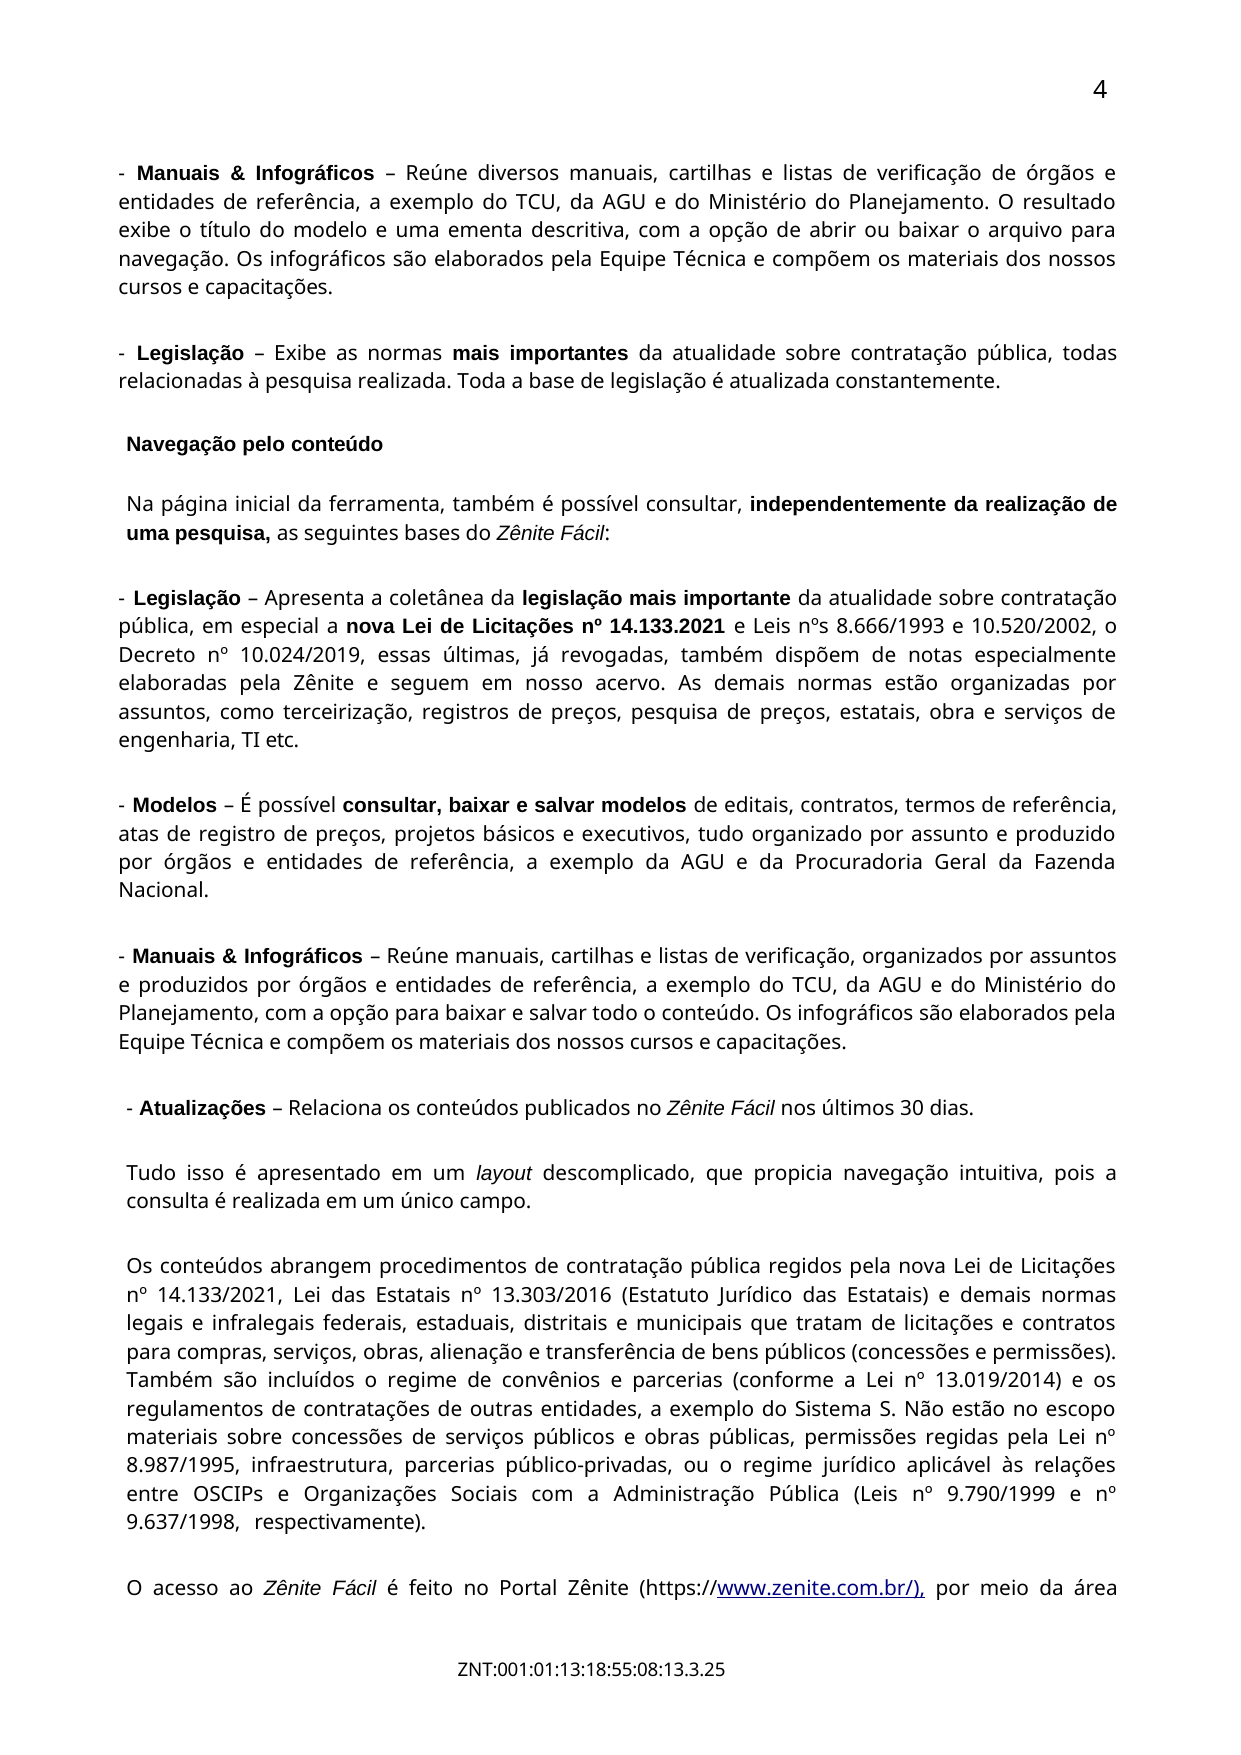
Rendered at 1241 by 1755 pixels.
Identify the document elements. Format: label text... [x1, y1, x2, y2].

list Manuais & Infográficos – Reúne manuais, cartilhas e listas de verificação, organizados por assuntos e produzidos por órgãos e entidades de referência, a exemplo do TCU, da AGU e do Ministério do Planejamento, com a opção para baixar e salvar todo o conteúdo. Os infográficos são elaborados pela Equipe Técnica e compõem os materiais dos nossos cursos e capacitações. [118, 941, 1117, 1055]
list Atualizações – Relaciona os conteúdos publicados no Zênite Fácil nos últimos 30 dias. [126, 1093, 1137, 1121]
text Tudo isso é apresentado em um layout descomplicado, que propicia navegação intuitiva, pois a consulta é realizada em um único campo. [126, 1158, 1117, 1215]
list Legislação – Exibe as normas mais importantes da atualidade sobre contratação pública, todas relacionadas à pesquisa realizada. Toda a base de legislação é atualizada constantemente. [118, 338, 1117, 395]
text Os conteúdos abrangem procedimentos de contratação pública regidos pela nova Lei de Licitações nº 14.133/2021, Lei das Estatais nº 13.303/2016 (Estatuto Jurídico das Estatais) e demais normas legais e infralegais federais, estaduais, distritais e municipais que tratam de licitações e contratos para compras, serviços, obras, alienação e transferência de bens públicos (concessões e permissões). Também são incluídos o regime de convênios e parcerias (conforme a Lei nº 13.019/2014) e os regulamentos de contratações de outras entidades, a exemplo do Sistema S. Não estão no escopo materiais sobre concessões de serviços públicos e obras públicas, permissões regidas pela Lei nº 8.987/1995, infraestrutura, parcerias público-privadas, ou o regime jurídico aplicável às relações entre OSCIPs e Organizações Sociais com a Administração Pública (Leis nº 9.790/1999 e nº 9.637/1998, respectivamente). [126, 1252, 1117, 1536]
list Legislação – Apresenta a coletânea da legislação mais importante da atualidade sobre contratação pública, em especial a nova Lei de Licitações nº 14.133.2021 e Leis nºs 8.666/1993 e 10.520/2002, o Decreto nº 10.024/2019, essas últimas, já revogadas, também dispõem de notas especialmente elaboradas pela Zênite e seguem em nosso acervo. As demais normas estão organizadas por assuntos, como terceirização, registros de preços, pesquisa de preços, estatais, obra e serviços de engenharia, TI etc. [118, 583, 1117, 754]
list Modelos – É possível consultar, baixar e salvar modelos de editais, contratos, termos de referência, atas de registro de preços, projetos básicos e executivos, tudo organizado por assunto e produzido por órgãos e entidades de referência, a exemplo da AGU e da Procuradoria Geral da Fazenda Nacional. [118, 790, 1117, 904]
list Manuais & Infográficos – Reúne diversos manuais, cartilhas e listas de verificação de órgãos e entidades de referência, a exemplo do TCU, da AGU e do Ministério do Planejamento. O resultado exibe o título do modelo e uma ementa descritiva, com a opção de abrir ou baixar o arquivo para navegação. Os infográficos são elaborados pela Equipe Técnica e compõem os materiais dos nossos cursos e capacitações. [118, 158, 1117, 301]
text O acesso ao Zênite Fácil é feito no Portal Zênite (https://www.zenite.com.br/), por meio da área [126, 1573, 1117, 1601]
text 4 [118, 72, 1108, 106]
text Na página inicial da ferramenta, também é possível consultar, independentemente da realização de uma pesquisa, as seguintes bases do Zênite Fácil: [126, 489, 1117, 546]
subtitle Navegação pelo conteúdo [126, 432, 1137, 456]
